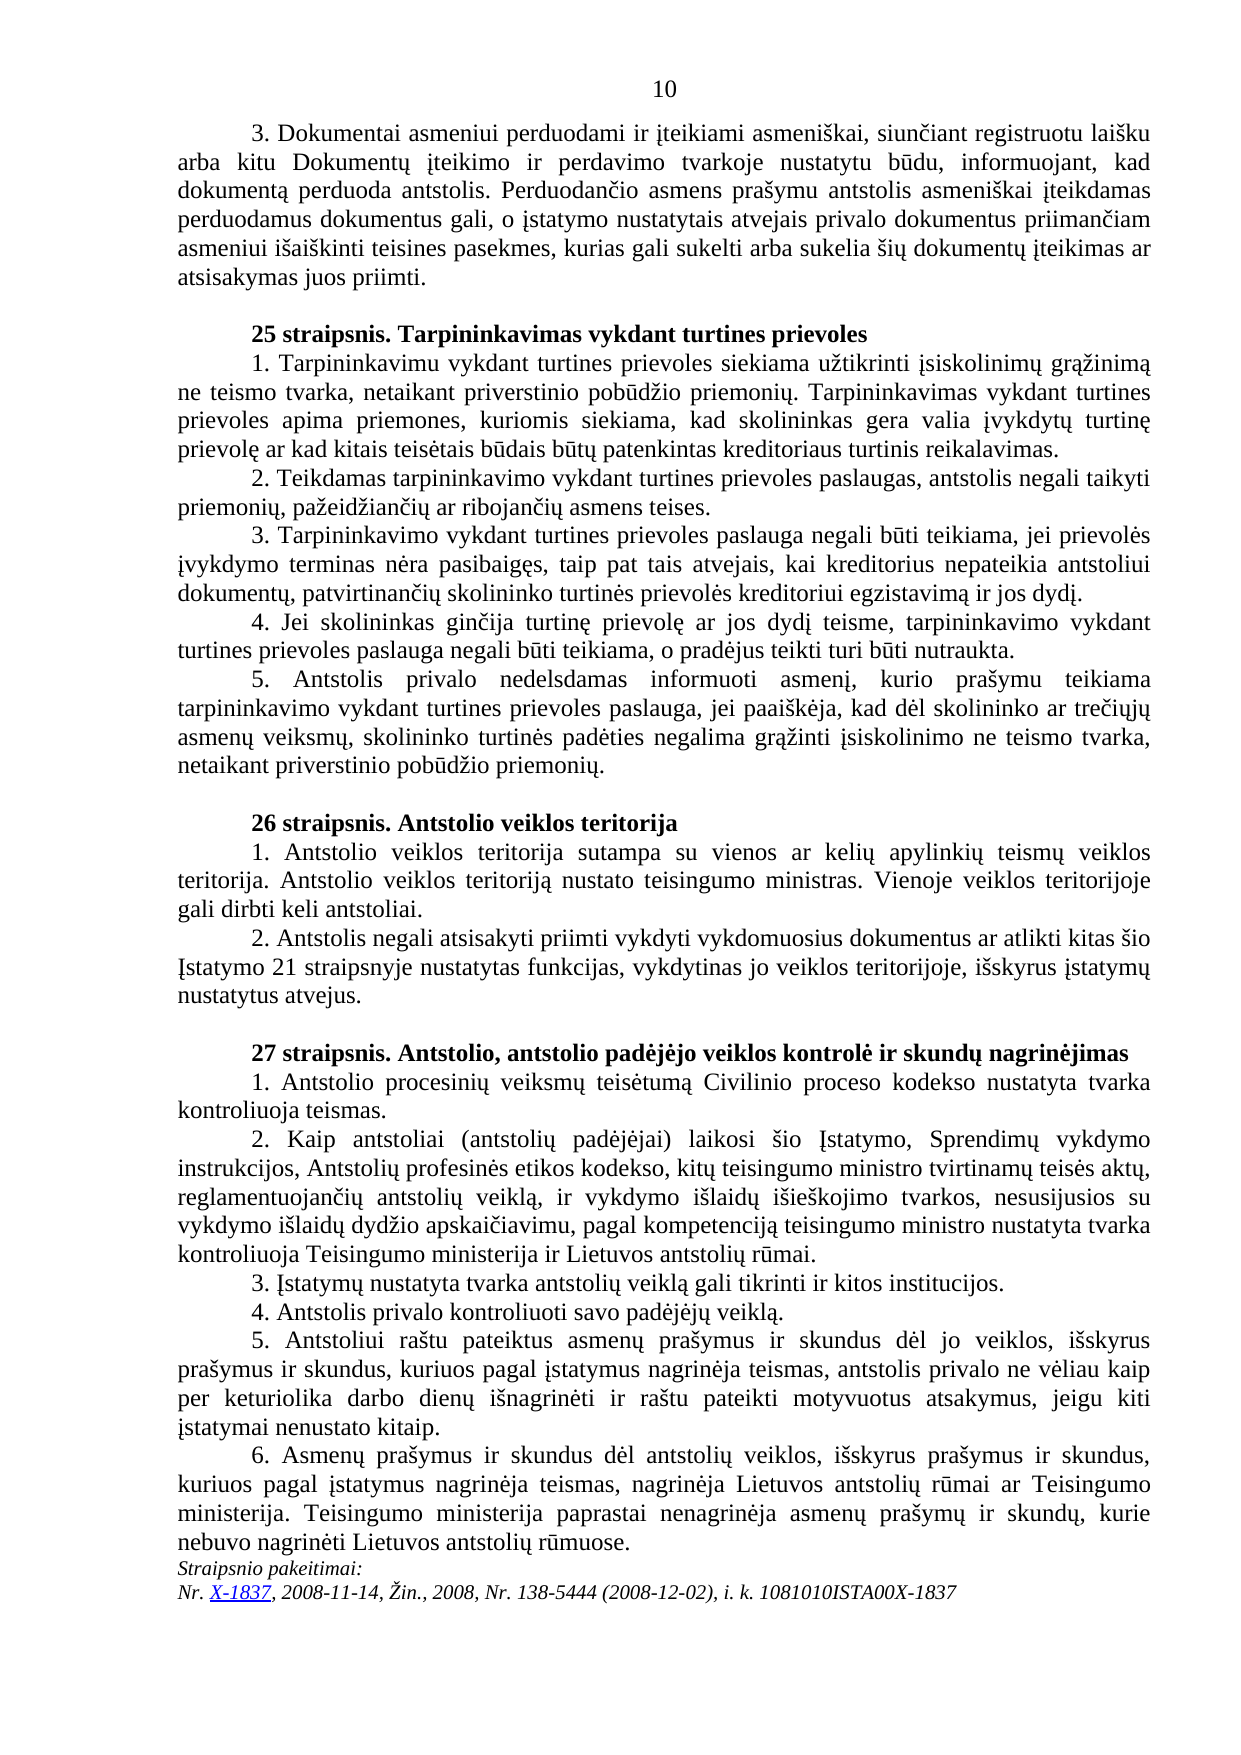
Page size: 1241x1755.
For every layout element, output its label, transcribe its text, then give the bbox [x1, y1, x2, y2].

text 25 straipsnis. Tarpininkavimas vykdant turtines prievoles [177, 319, 1152, 348]
text 2. Antstolis negali atsisakyti priimti vykdyti vykdomuosius dokumentus ar atlikti kitas šio Įstatymo 21 straipsnyje nustatytas funkcijas, vykdytinas jo veiklos teritorijoje, išskyrus įstatymų nustatytus atvejus. [177, 923, 1152, 1009]
text 3. Įstatymų nustatyta tvarka antstolių veiklą gali tikrinti ir kitos institucijos. [177, 1268, 1152, 1297]
text Straipsnio pakeitimai: [177, 1556, 1152, 1580]
text 4. Jei skolininkas ginčija turtinę prievolę ar jos dydį teisme, tarpininkavimo vykdant turtines prievoles paslauga negali būti teikiama, o pradėjus teikti turi būti nutraukta. [177, 607, 1152, 664]
text 2. Teikdamas tarpininkavimo vykdant turtines prievoles paslaugas, antstolis negali taikyti priemonių, pažeidžiančių ar ribojančių asmens teises. [177, 463, 1152, 521]
text 6. Asmenų prašymus ir skundus dėl antstolių veiklos, išskyrus prašymus ir skundus, kuriuos pagal įstatymus nagrinėja teismas, nagrinėja Lietuvos antstolių rūmai ar Teisingumo ministerija. Teisingumo ministerija paprastai nenagrinėja asmenų prašymų ir skundų, kurie nebuvo nagrinėti Lietuvos antstolių rūmuose. [177, 1441, 1152, 1556]
text 1. Tarpininkavimu vykdant turtines prievoles siekiama užtikrinti įsiskolinimų grąžinimą ne teismo tvarka, netaikant priverstinio pobūdžio priemonių. Tarpininkavimas vykdant turtines prievoles apima priemones, kuriomis siekiama, kad skolininkas gera valia įvykdytų turtinę prievolę ar kad kitais teisėtais būdais būtų patenkintas kreditoriaus turtinis reikalavimas. [177, 348, 1152, 463]
text 5. Antstolis privalo nedelsdamas informuoti asmenį, kurio prašymu teikiama tarpininkavimo vykdant turtines prievoles paslauga, jei paaiškėja, kad dėl skolininko ar trečiųjų asmenų veiksmų, skolininko turtinės padėties negalima grąžinti įsiskolinimo ne teismo tvarka, netaikant priverstinio pobūdžio priemonių. [177, 664, 1152, 779]
text 26 straipsnis. Antstolio veiklos teritorija [177, 808, 1152, 837]
text 3. Tarpininkavimo vykdant turtines prievoles paslauga negali būti teikiama, jei prievolės įvykdymo terminas nėra pasibaigęs, taip pat tais atvejais, kai kreditorius nepateikia antstoliui dokumentų, patvirtinančių skolininko turtinės prievolės kreditoriui egzistavimą ir jos dydį. [177, 521, 1152, 607]
text Nr. X-1837, 2008-11-14, Žin., 2008, Nr. 138-5444 (2008-12-02), i. k. 1081010ISTA00X-1837 [177, 1580, 1152, 1604]
text 4. Antstolis privalo kontroliuoti savo padėjėjų veiklą. [177, 1297, 1152, 1326]
text 1. Antstolio procesinių veiksmų teisėtumą Civilinio proceso kodekso nustatyta tvarka kontroliuoja teismas. [177, 1067, 1152, 1124]
text 5. Antstoliui raštu pateiktus asmenų prašymus ir skundus dėl jo veiklos, išskyrus prašymus ir skundus, kuriuos pagal įstatymus nagrinėja teismas, antstolis privalo ne vėliau kaip per keturiolika darbo dienų išnagrinėti ir raštu pateikti motyvuotus atsakymus, jeigu kiti įstatymai nenustato kitaip. [177, 1326, 1152, 1441]
text 2. Kaip antstoliai (antstolių padėjėjai) laikosi šio Įstatymo, Sprendimų vykdymo instrukcijos, Antstolių profesinės etikos kodekso, kitų teisingumo ministro tvirtinamų teisės aktų, reglamentuojančių antstolių veiklą, ir vykdymo išlaidų išieškojimo tvarkos, nesusijusios su vykdymo išlaidų dydžio apskaičiavimu, pagal kompetenciją teisingumo ministro nustatyta tvarka kontroliuoja Teisingumo ministerija ir Lietuvos antstolių rūmai. [177, 1124, 1152, 1268]
text 1. Antstolio veiklos teritorija sutampa su vienos ar kelių apylinkių teismų veiklos teritorija. Antstolio veiklos teritoriją nustato teisingumo ministras. Vienoje veiklos teritorijoje gali dirbti keli antstoliai. [177, 837, 1152, 923]
text 3. Dokumentai asmeniui perduodami ir įteikiami asmeniškai, siunčiant registruotu laišku arba kitu Dokumentų įteikimo ir perdavimo tvarkoje nustatytu būdu, informuojant, kad dokumentą perduoda antstolis. Perduodančio asmens prašymu antstolis asmeniškai įteikdamas perduodamus dokumentus gali, o įstatymo nustatytais atvejais privalo dokumentus priimančiam asmeniui išaiškinti teisines pasekmes, kurias gali sukelti arba sukelia šių dokumentų įteikimas ar atsisakymas juos priimti. [177, 118, 1152, 291]
text 27 straipsnis. Antstolio, antstolio padėjėjo veiklos kontrolė ir skundų nagrinėjimas [251, 1038, 1152, 1067]
